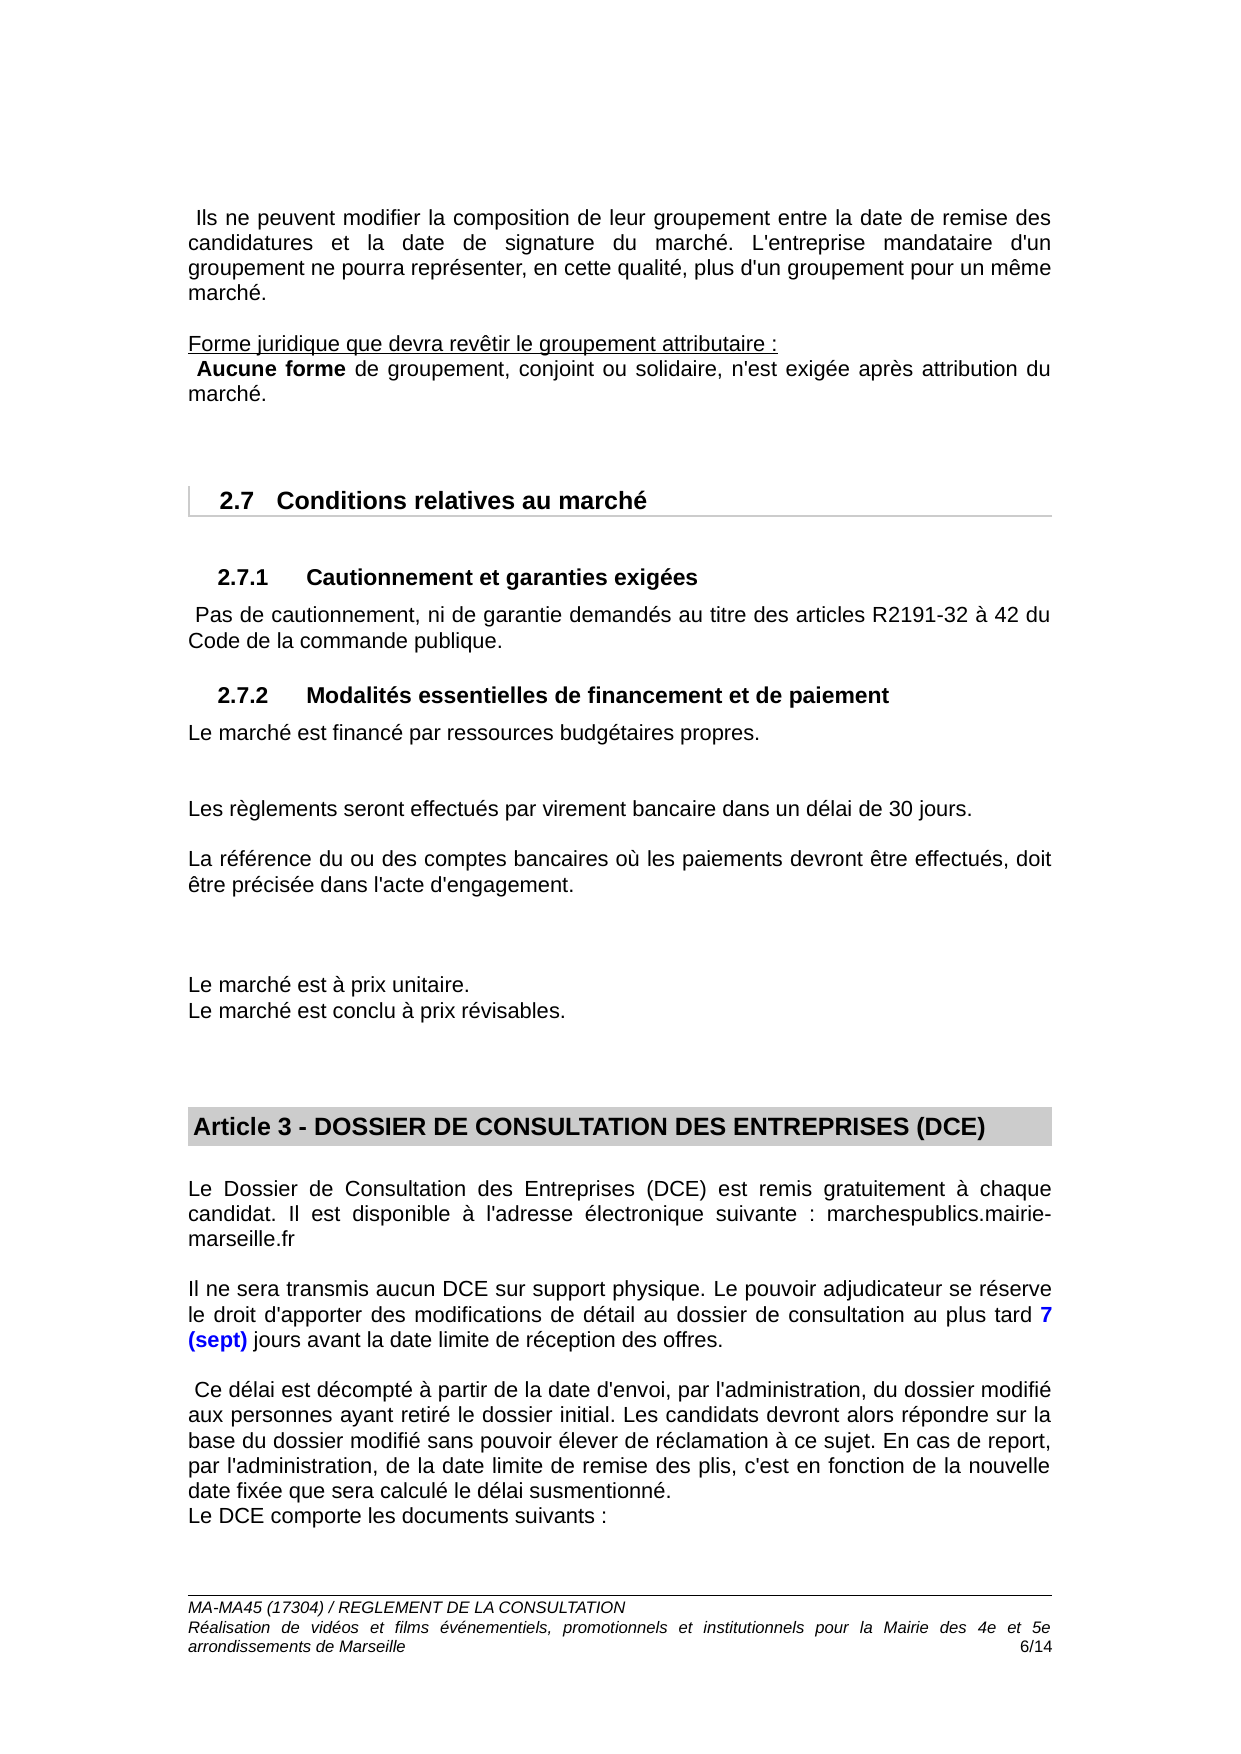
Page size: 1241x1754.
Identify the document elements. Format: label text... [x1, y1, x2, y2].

text Il ne sera transmis aucun DCE sur support physique. Le pouvoir adjudicateur se réserve le droit d'apporter des modifications de détail au dossier de consultation au plus tard 7 (sept) jours avant la date limite de réception des offres. [188, 1276, 1052, 1352]
text Les règlements seront effectués par virement bancaire dans un délai de 30 jours. [188, 796, 1052, 821]
text Ils ne peuvent modifier la composition de leur groupement entre la date de remise des candidatures et la date de signature du marché. L'entreprise mandataire d'un groupement ne pourra représenter, en cette qualité, plus d'un groupement pour un même marché. [188, 204, 1052, 305]
text Le marché est à prix unitaire. [188, 972, 1052, 998]
text Le marché est financé par ressources budgétaires propres. [188, 720, 1052, 746]
text Le Dossier de Consultation des Entreprises (DCE) est remis gratuitement à chaque candidat. Il est disponible à l'adresse électronique suivante : marchespublics.mairie-marseille.fr [188, 1176, 1052, 1251]
text Le marché est conclu à prix révisables. [188, 998, 1052, 1023]
text Le DCE comporte les documents suivants : [188, 1503, 1052, 1528]
text Pas de cautionnement, ni de garantie demandés au titre des articles R2191-32 à 42 du Code de la commande publique. [188, 602, 1052, 653]
subtitle Conditions relatives au marché [190, 486, 1052, 515]
subtitle Cautionnement et garanties exigées [188, 564, 1052, 591]
subtitle DOSSIER DE CONSULTATION DES ENTREPRISES (DCE) [190, 1109, 1050, 1144]
subtitle Modalités essentielles de financement et de paiement [188, 682, 1052, 708]
text Ce délai est décompté à partir de la date d'envoi, par l'administration, du dossier modifié aux personnes ayant retiré le dossier initial. Les candidats devront alors répondre sur la base du dossier modifié sans pouvoir élever de réclamation à ce sujet. En cas de report, par l'administration, de la date limite de remise des plis, c'est en fonction de la nouvelle date fixée que sera calculé le délai susmentionné. [188, 1377, 1052, 1503]
text Forme juridique que devra revêtir le groupement attributaire : [188, 331, 1052, 356]
text Aucune forme de groupement, conjoint ou solidaire, n'est exigée après attribution du marché. [188, 356, 1052, 406]
text La référence du ou des comptes bancaires où les paiements devront être effectués, doit être précisée dans l'acte d'engagement. [188, 846, 1052, 897]
